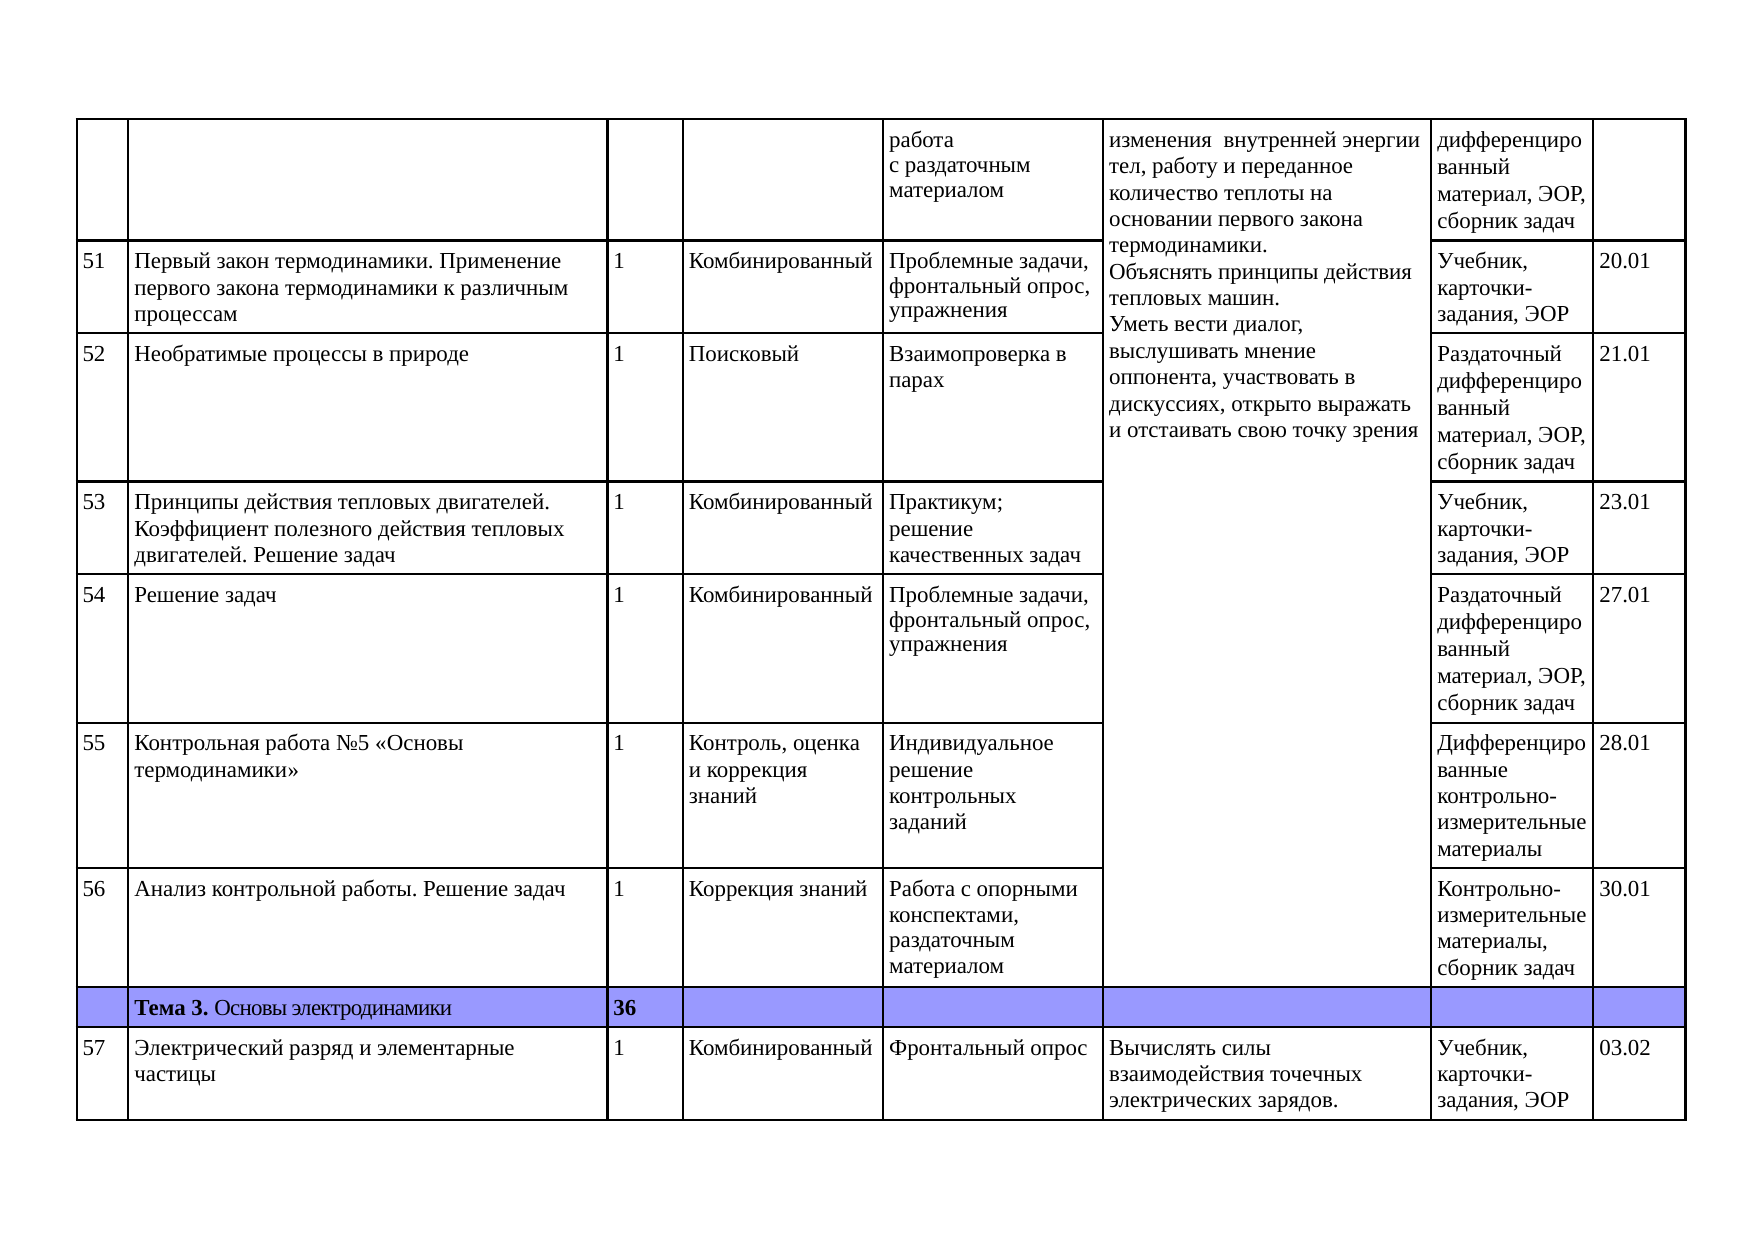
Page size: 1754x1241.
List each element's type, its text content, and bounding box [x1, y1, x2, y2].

table_cell Комбинированный [684, 1028, 882, 1119]
table_cell 27.01 [1594, 575, 1684, 721]
table_cell Необратимые процессы в природе [129, 334, 606, 480]
table_cell [78, 242, 127, 332]
table_cell 36 [609, 988, 682, 1026]
table_cell 1 [609, 483, 682, 573]
table_cell Первый закон термодинамики. Применение первого закона термодинамики к различным процессам [129, 242, 606, 332]
table_cell 1 [609, 334, 682, 480]
table_cell [78, 334, 127, 480]
table_cell Анализ контрольной работы. Решение задач [129, 869, 606, 986]
table_cell Электрический разряд и элементарные частицы [129, 1028, 606, 1119]
table_cell Вычислять силы взаимодействия точечных электрических зарядов. [1104, 1028, 1430, 1119]
table_cell 1 [609, 724, 682, 867]
table_cell [78, 575, 127, 721]
table_cell 03.02 [1594, 1028, 1684, 1119]
table_cell Решение задач [129, 575, 606, 721]
table_cell Работа с опорными конспектами, раздаточным материалом [884, 869, 1102, 986]
table_cell 23.01 [1594, 483, 1684, 573]
table_cell 1 [609, 242, 682, 332]
table_cell дифференцированный материал, ЭОР, сборник задач [1432, 120, 1592, 239]
table_cell Учебник, карточки-задания, ЭОР [1432, 483, 1592, 573]
table_cell Коррекция знаний [684, 869, 882, 986]
table_cell Раздаточный дифференцированный материал, ЭОР, сборник задач [1432, 334, 1592, 480]
table_cell Практикум; решение качественных задач [884, 483, 1102, 573]
table_cell 28.01 [1594, 724, 1684, 867]
table_cell Комбинированный [684, 575, 882, 721]
table_cell Принципы действия тепловых двигателей. Коэффициент полезного действия тепловых двигателей. Решение задач [129, 483, 606, 573]
table_cell Учебник, карточки-задания, ЭОР [1432, 1028, 1592, 1119]
table_cell [78, 483, 127, 573]
table_cell Дифференцированные контрольно-измерительные материалы [1432, 724, 1592, 867]
table_cell [78, 1028, 127, 1119]
table_cell 1 [609, 869, 682, 986]
table_cell Контрольная работа №5 «Основы термодинамики» [129, 724, 606, 867]
table_cell Учебник, карточки-задания, ЭОР [1432, 242, 1592, 332]
table_cell Контроль, оценка и коррекция знаний [684, 724, 882, 867]
table_cell Индивидуальное решение контрольных заданий [884, 724, 1102, 867]
table_cell Тема 3. Основы электродинамики [129, 988, 606, 1026]
table_cell 30.01 [1594, 869, 1684, 986]
table_cell [78, 120, 127, 239]
table_cell [1594, 120, 1684, 239]
table_cell [609, 120, 682, 239]
table_cell 20.01 [1594, 242, 1684, 332]
table_cell 21.01 [1594, 334, 1684, 480]
table_cell [78, 724, 127, 867]
table_cell [684, 988, 882, 1026]
table_cell Поисковый [684, 334, 882, 480]
table_cell Комбинированный [684, 483, 882, 573]
table_cell [129, 120, 606, 239]
table_cell [1594, 988, 1684, 1026]
table_cell 1 [609, 1028, 682, 1119]
table_cell изменения внутренней энергии тел, работу и переданное количество теплоты на основании первого закона термодинамики. Объяснять принципы действия тепловых машин. Уметь вести диалог, выслушивать мнение оппонента, участвовать в дискуссиях, открыто выражать и отстаивать свою точку зрения [1104, 120, 1430, 986]
table_cell [78, 869, 127, 986]
table_cell Фронтальный опрос [884, 1028, 1102, 1119]
table_cell Проблемные задачи, фронтальный опрос, упражнения [884, 242, 1102, 332]
table_cell [1432, 988, 1592, 1026]
table_cell [78, 988, 127, 1026]
table_cell Контрольно-измерительные материалы, сборник задач [1432, 869, 1592, 986]
table_cell [684, 120, 882, 239]
table_cell [884, 988, 1102, 1026]
table_cell [1104, 988, 1430, 1026]
table_cell Проблемные задачи, фронтальный опрос, упражнения [884, 575, 1102, 721]
table_cell Взаимопроверка в парах [884, 334, 1102, 480]
table_cell Раздаточный дифференцированный материал, ЭОР, сборник задач [1432, 575, 1592, 721]
table_cell работа с раздаточным материалом [884, 120, 1102, 239]
table_cell Комбинированный [684, 242, 882, 332]
table_cell 1 [609, 575, 682, 721]
